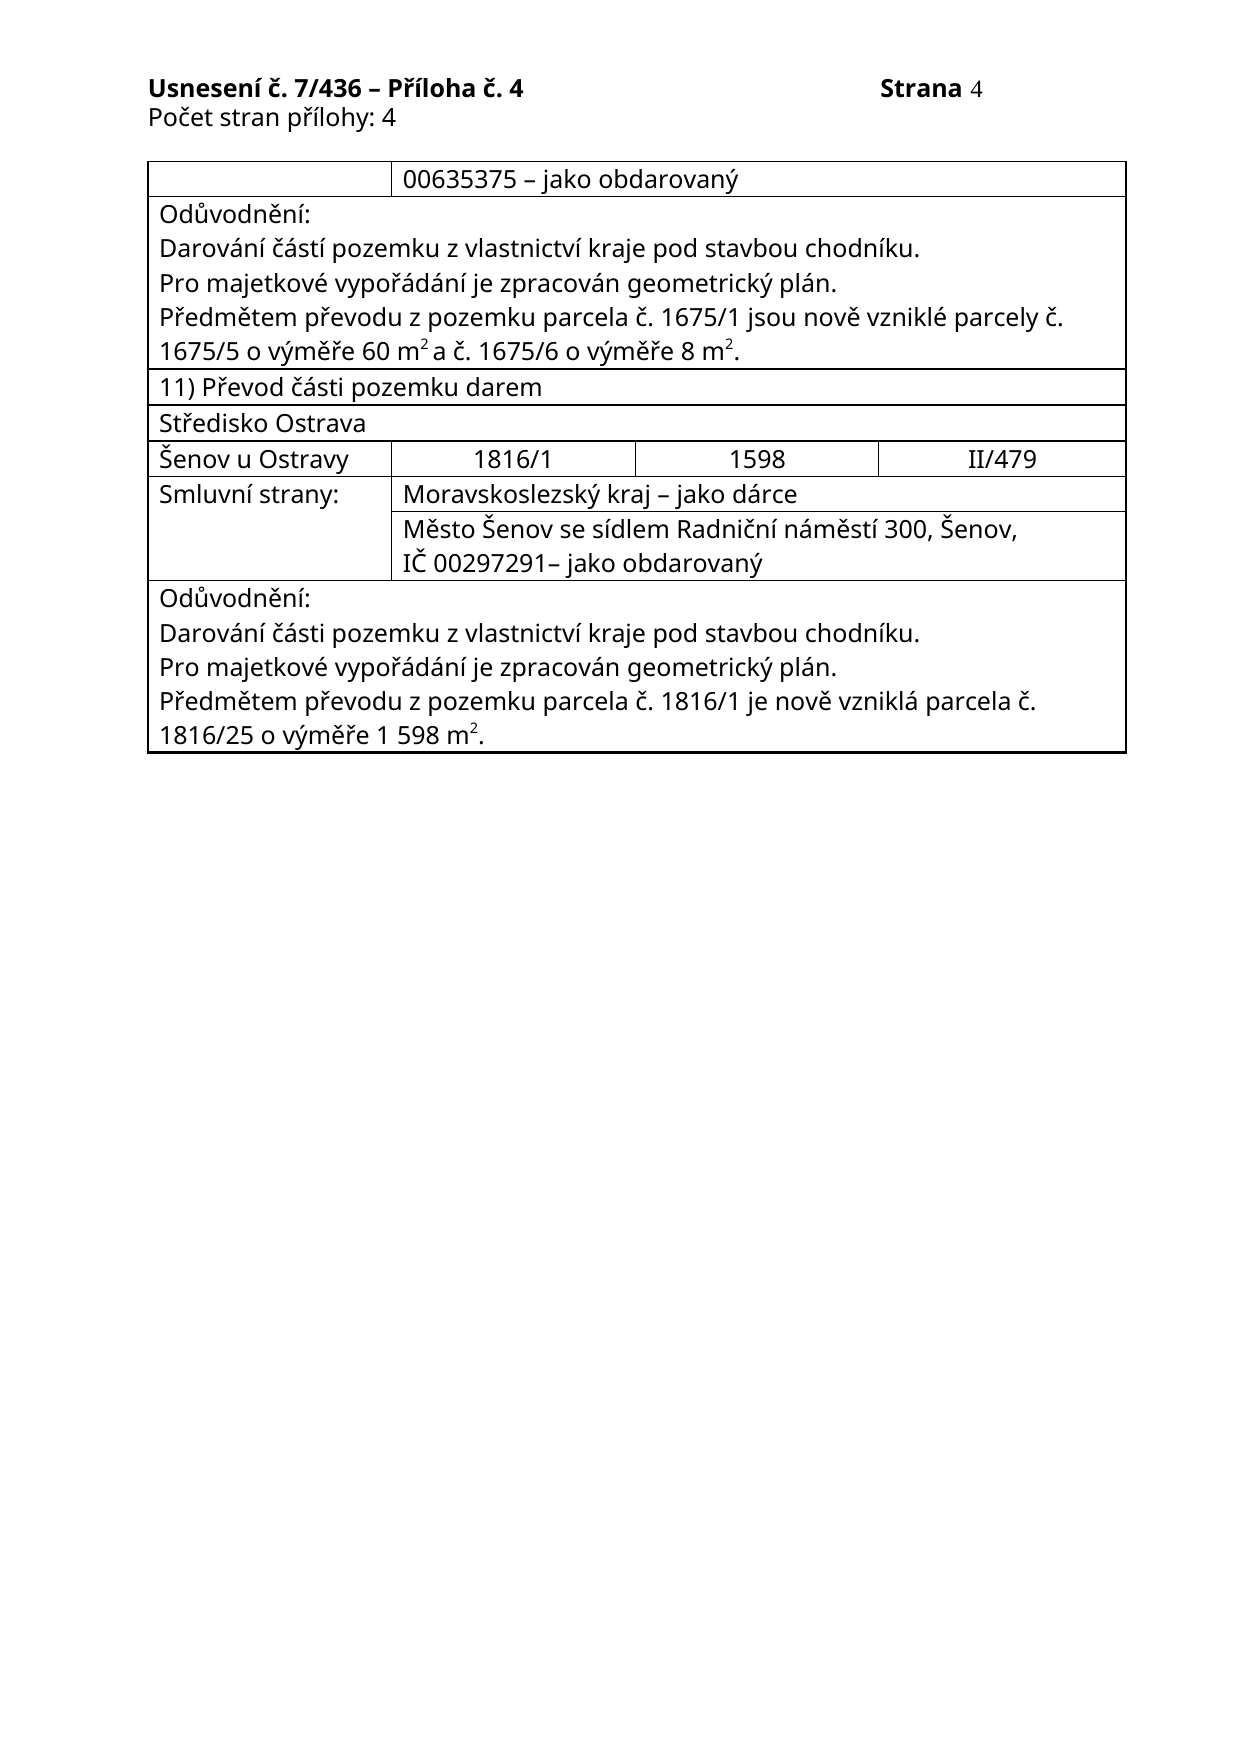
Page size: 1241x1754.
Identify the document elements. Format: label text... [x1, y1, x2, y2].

table_cell 00635375 – jako obdarovaný [392, 162, 1125, 196]
table_cell Středisko Ostrava [149, 406, 1125, 440]
table_cell Odůvodnění: Darování částí pozemku z vlastnictví kraje pod stavbou chodníku. Pro majetkové vypořádání je zpracován geometrický plán. Předmětem převodu z pozemku parcela č. 1675/1 jsou nově vzniklé parcely č. 1675/5 o výměře 60 m2 a č. 1675/6 o výměře 8 m2. [149, 197, 1125, 367]
table_cell [149, 162, 391, 196]
table_cell 1816/1 [392, 442, 635, 476]
table_cell Město Šenov se sídlem Radniční náměstí 300, Šenov, IČ 00297291– jako obdarovaný [392, 512, 1125, 580]
table_cell II/479 [879, 442, 1125, 476]
table_cell 11) Převod části pozemku darem [149, 370, 1125, 403]
table_cell Smluvní strany: [149, 477, 391, 580]
table_cell Moravskoslezský kraj – jako dárce [392, 477, 1125, 511]
table_cell 1598 [636, 442, 878, 476]
table_cell Šenov u Ostravy [149, 442, 391, 476]
table_cell Odůvodnění: Darování části pozemku z vlastnictví kraje pod stavbou chodníku. Pro majetkové vypořádání je zpracován geometrický plán. Předmětem převodu z pozemku parcela č. 1816/1 je nově vzniklá parcela č. 1816/25 o výměře 1 598 m2. [149, 581, 1125, 751]
